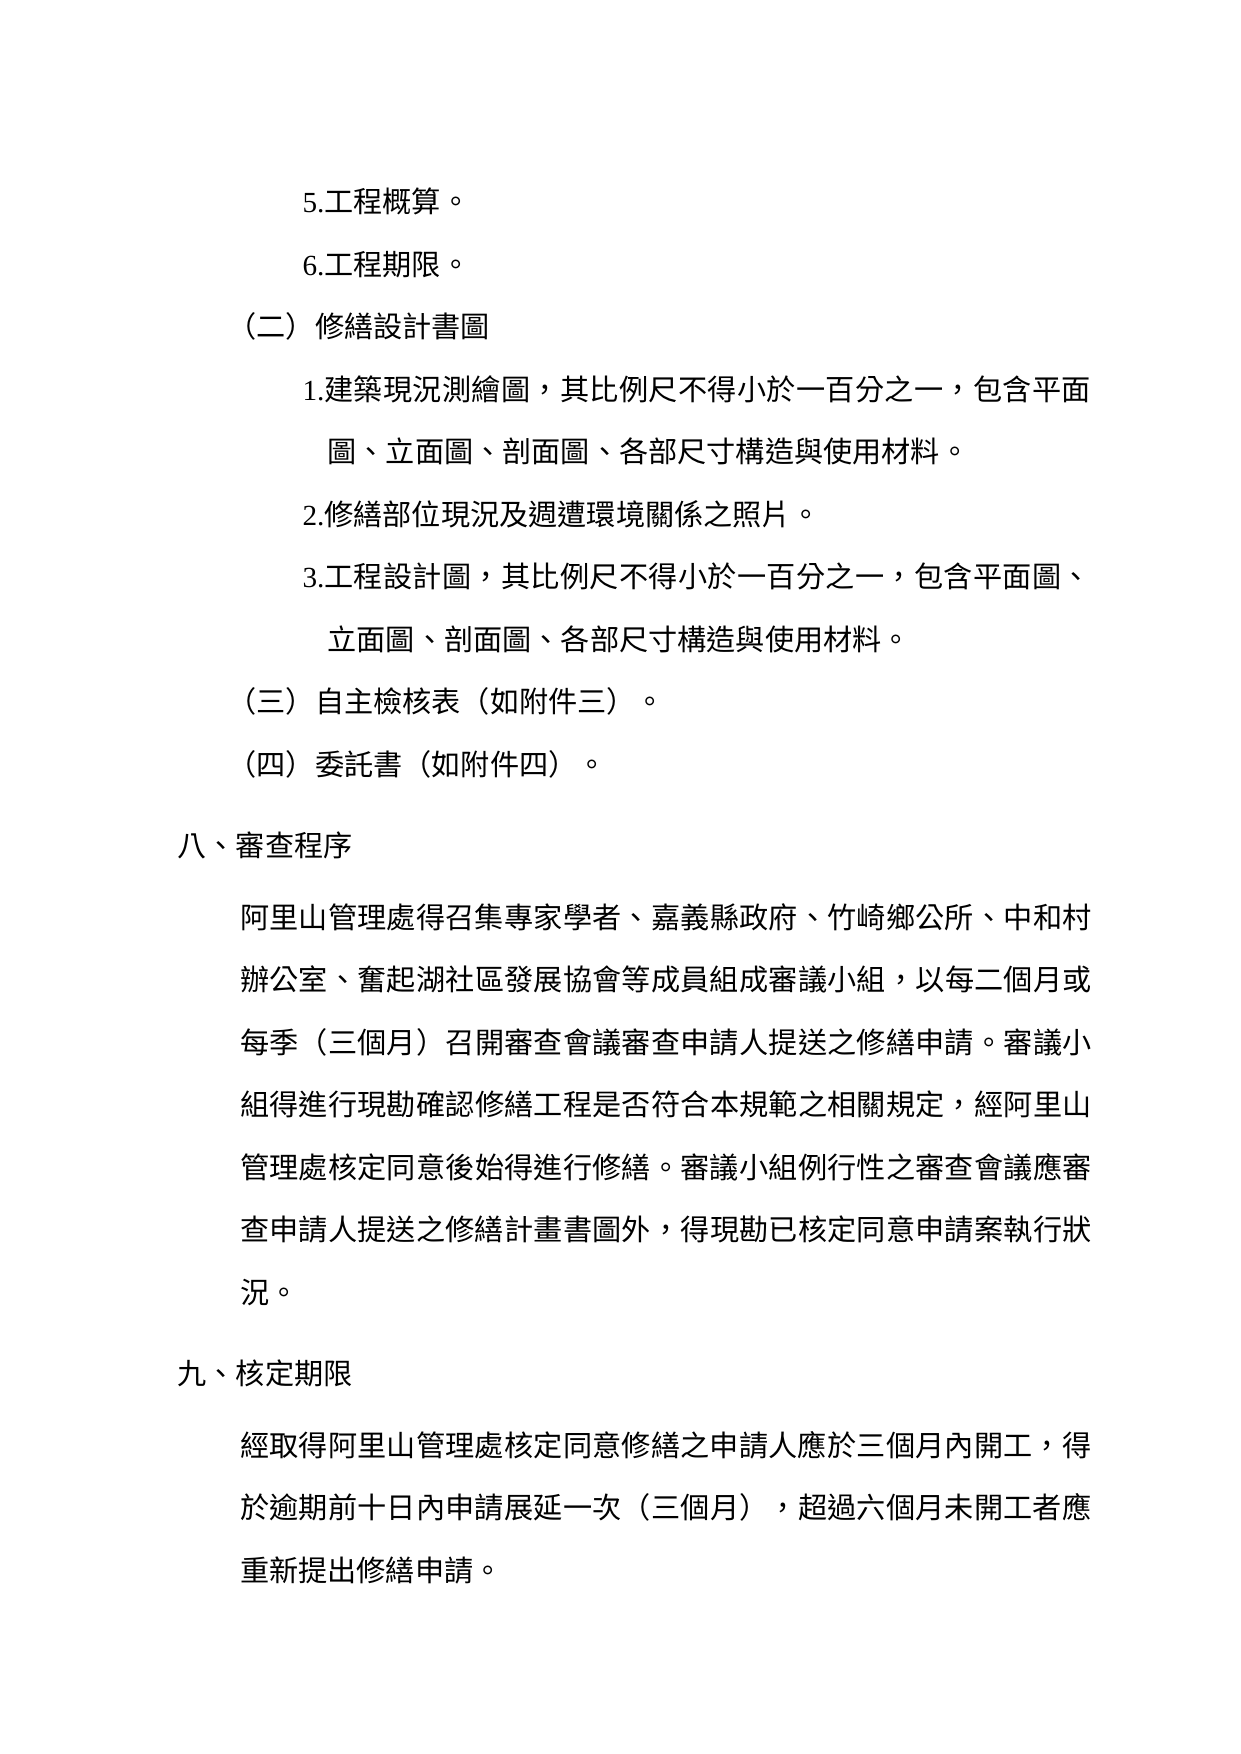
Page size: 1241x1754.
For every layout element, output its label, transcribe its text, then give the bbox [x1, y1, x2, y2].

text 6.工程期限。 [302, 221, 1092, 283]
text （三）自主檢核表（如附件三）。 [227, 658, 1092, 721]
text 5.工程概算。 [302, 158, 1092, 221]
text （四）委託書（如附件四）。 [227, 721, 1092, 783]
text 3.工程設計圖，其比例尺不得小於一百分之一，包含平面圖、立面圖、剖面圖、各部尺寸構造與使用材料。 [302, 533, 1092, 658]
text 八、審查程序 [177, 802, 1092, 864]
text 1.建築現況測繪圖，其比例尺不得小於一百分之一，包含平面圖、立面圖、剖面圖、各部尺寸構造與使用材料。 [302, 346, 1092, 471]
text 2.修繕部位現況及週遭環境關係之照片。 [302, 471, 1092, 533]
text 九、核定期限 [177, 1330, 1092, 1393]
text 阿里山管理處得召集專家學者、嘉義縣政府、竹崎鄉公所、中和村辦公室、奮起湖社區發展協會等成員組成審議小組，以每二個月或每季（三個月）召開審查會議審查申請人提送之修繕申請。審議小組得進行現勘確認修繕工程是否符合本規範之相關規定，經阿里山管理處核定同意後始得進行修繕。審議小組例行性之審查會議應審查申請人提送之修繕計畫書圖外，得現勘已核定同意申請案執行狀況。 [240, 874, 1092, 1311]
text （二）修繕設計書圖 [227, 283, 1092, 346]
text 經取得阿里山管理處核定同意修繕之申請人應於三個月內開工，得於逾期前十日內申請展延一次（三個月），超過六個月未開工者應重新提出修繕申請。 [240, 1402, 1092, 1589]
